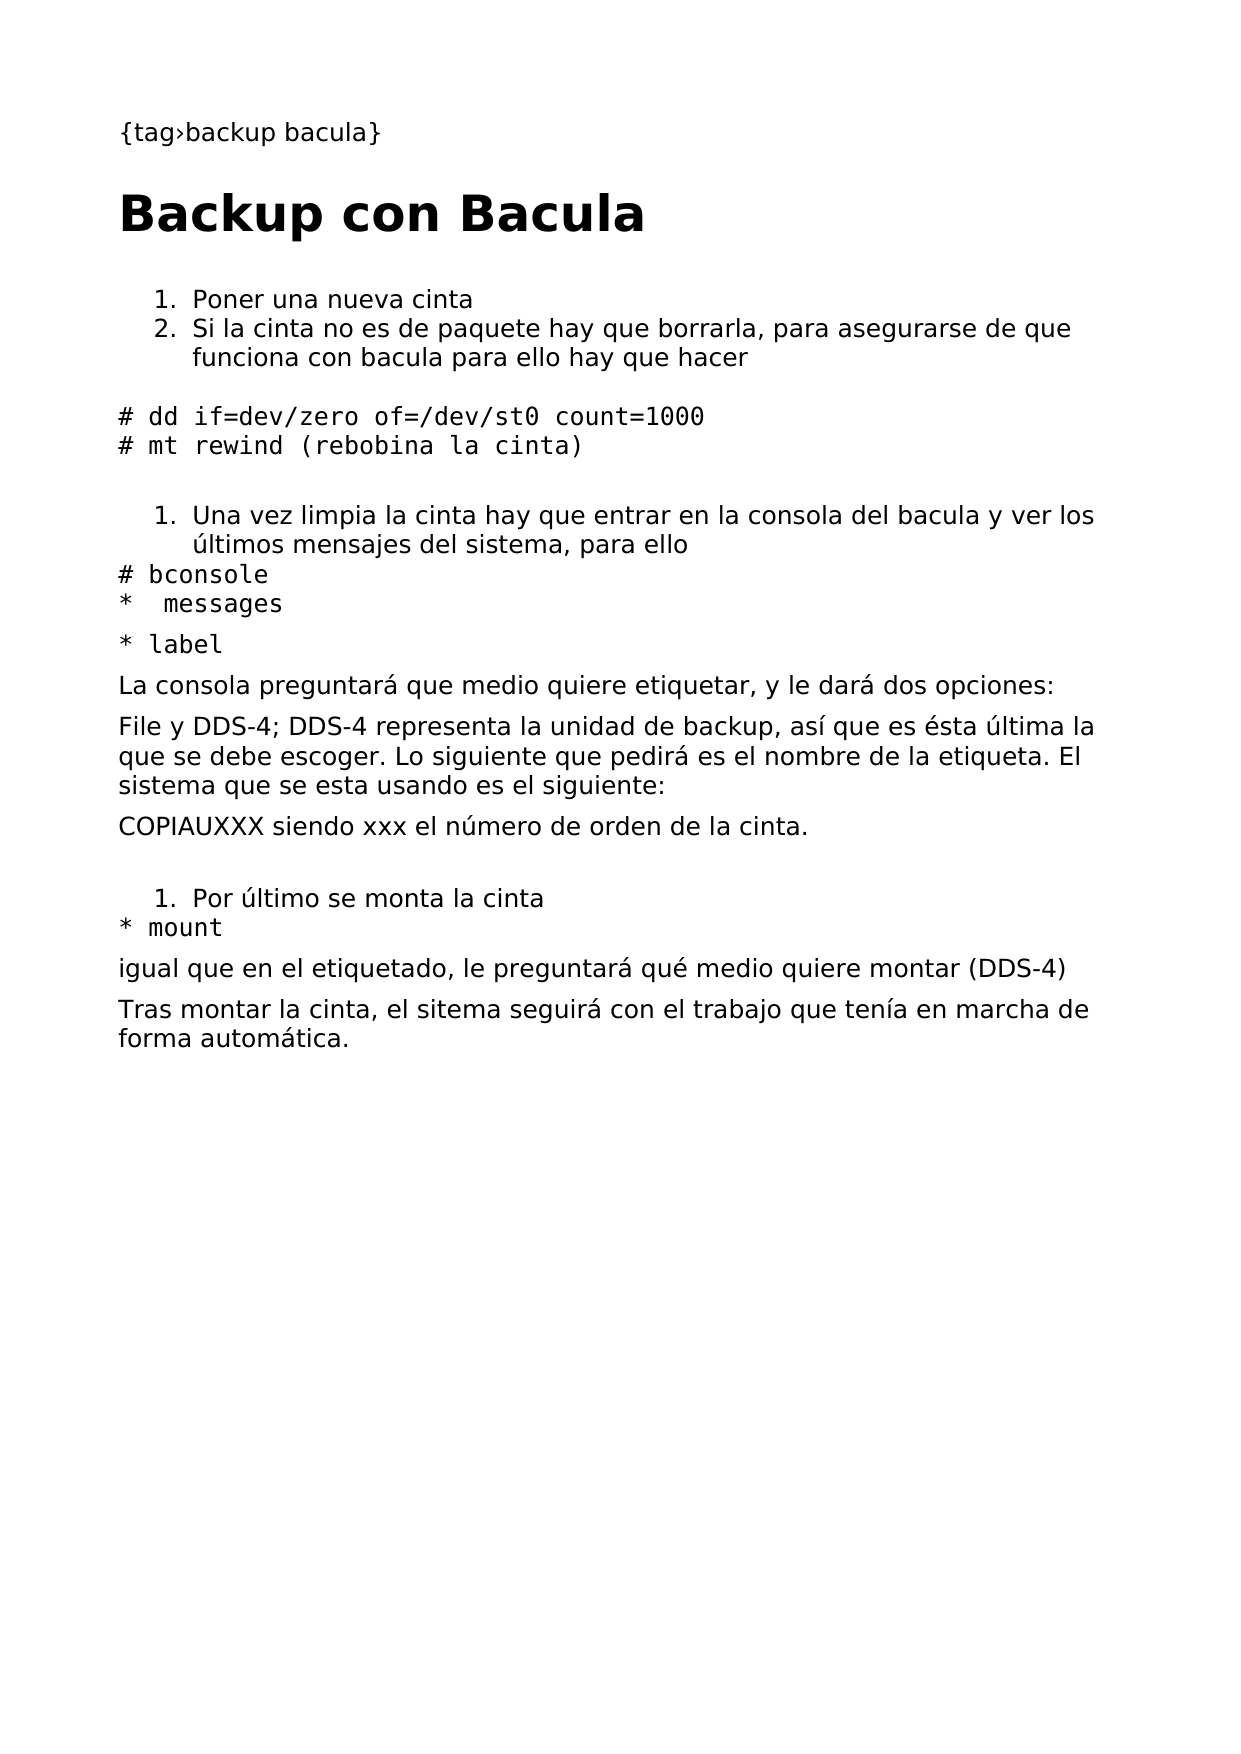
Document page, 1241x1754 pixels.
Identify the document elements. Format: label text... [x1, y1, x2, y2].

text COPIAUXXX siendo xxx el número de orden de la cinta. [118, 813, 1122, 842]
text * label [118, 630, 1122, 659]
text {tag›backup bacula} [118, 118, 1122, 147]
list Por último se monta la cinta [177, 884, 1122, 913]
text # dd if=dev/zero of=/dev/st0 count=1000 # mt rewind (rebobina la cinta) [118, 402, 1122, 460]
subtitle Backup con Bacula [118, 185, 1122, 243]
list Una vez limpia la cinta hay que entrar en la consola del bacula y ver los últimos mensajes del sistema, para ello [177, 502, 1122, 560]
text File y DDS-4; DDS-4 representa la unidad de backup, así que es ésta última la que se debe escoger. Lo siguiente que pedirá es el nombre de la etiqueta. El sistema que se esta usando es el siguiente: [118, 713, 1122, 800]
text igual que en el etiquetado, le preguntará qué medio quiere montar (DDS-4) [118, 954, 1122, 983]
text # bconsole * messages [118, 560, 1122, 618]
text Tras montar la cinta, el sitema seguirá con el trabajo que tenía en marcha de forma automática. [118, 996, 1122, 1054]
text La consola preguntará que medio quiere etiquetar, y le dará dos opciones: [118, 671, 1122, 700]
list Si la cinta no es de paquete hay que borrarla, para asegurarse de que funciona con bacula para ello hay que hacer [177, 314, 1122, 372]
text * mount [118, 913, 1122, 942]
list Poner una nueva cinta [177, 285, 1122, 314]
